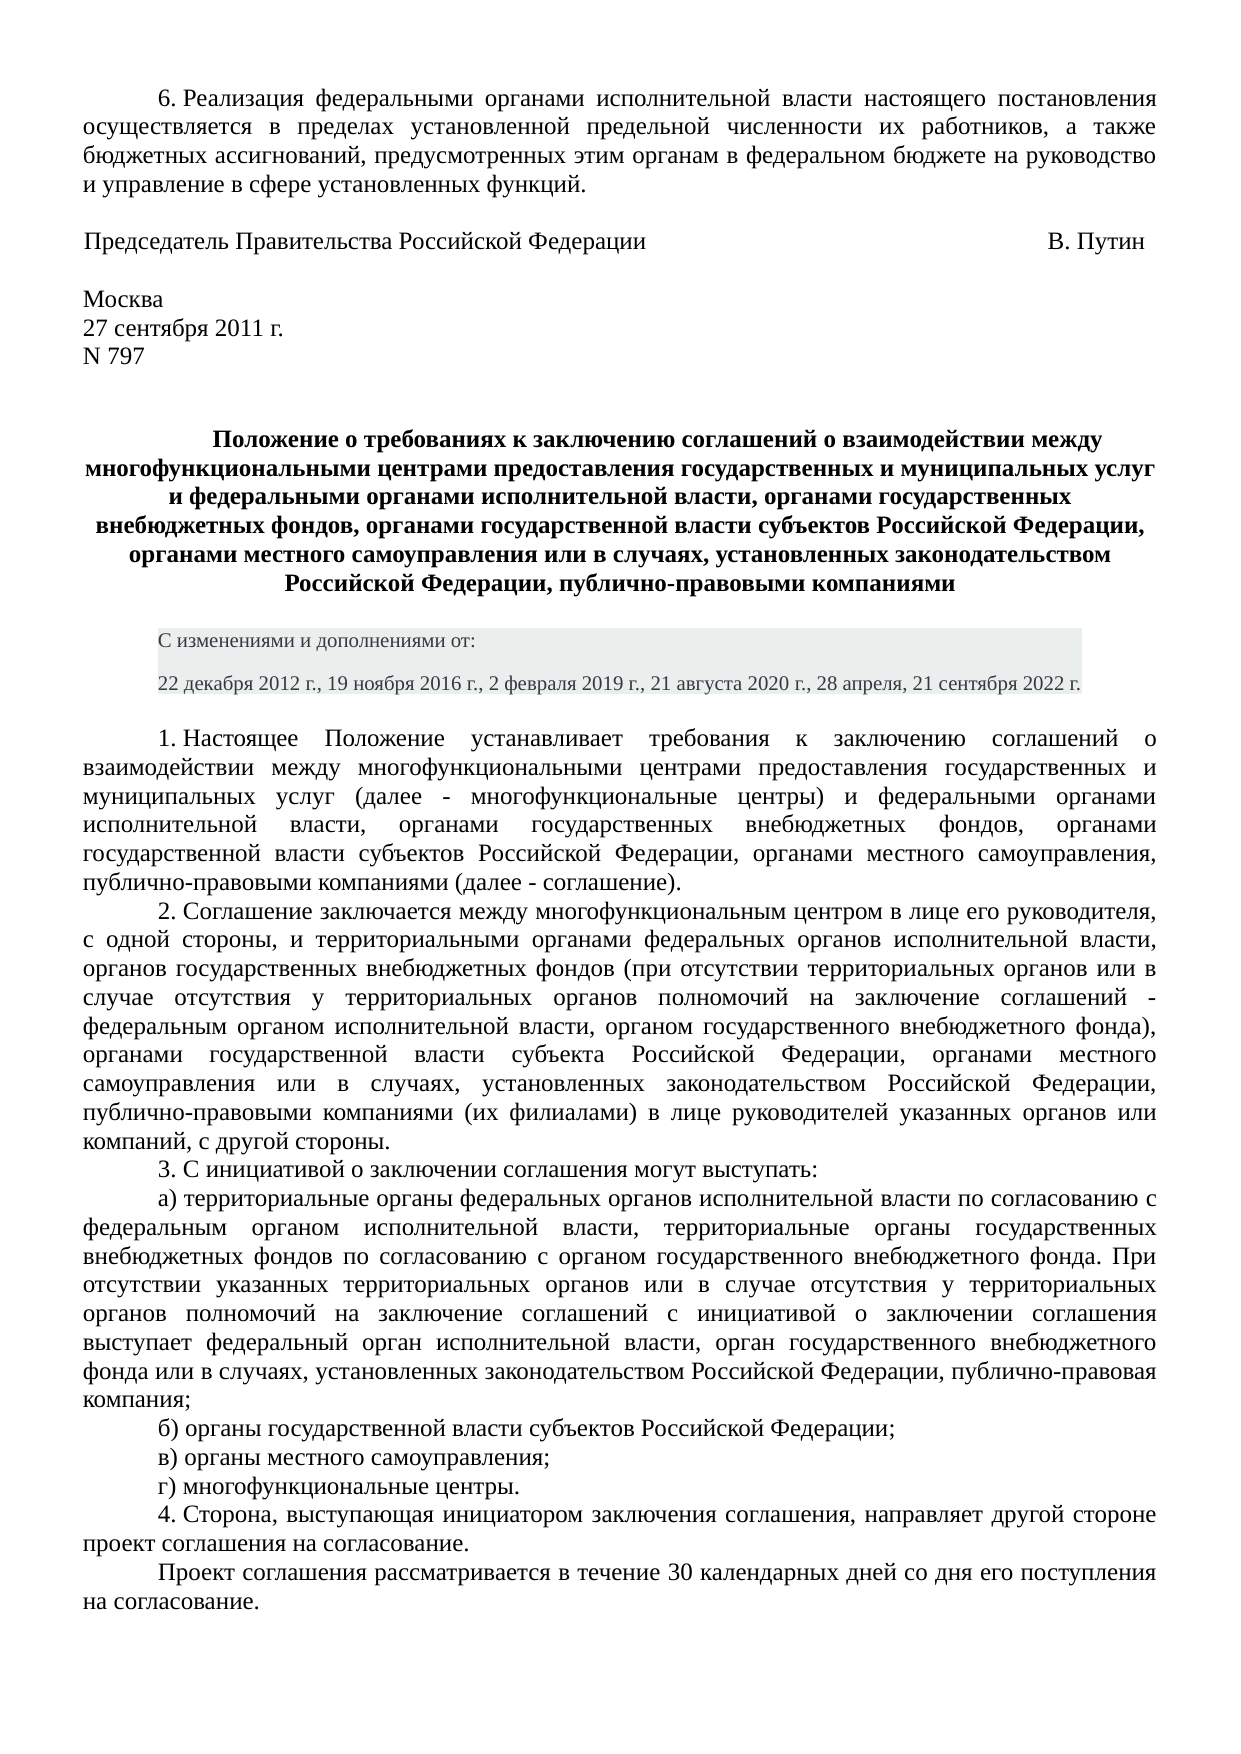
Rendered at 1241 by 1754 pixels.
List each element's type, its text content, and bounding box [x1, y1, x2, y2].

text в) органы местного самоуправления; [83, 1442, 1157, 1471]
table_header В. Путин [791, 226, 1146, 255]
text Проект соглашения рассматривается в течение 30 календарных дней со дня его поступления на согласование. [83, 1557, 1157, 1614]
text 3. С инициативой о заключении соглашения могут выступать: [83, 1154, 1157, 1183]
text а) территориальные органы федеральных органов исполнительной власти по согласованию с федеральным органом исполнительной власти, территориальные органы государственных внебюджетных фондов по согласованию с органом государственного внебюджетного фонда. При отсутствии указанных территориальных органов или в случае отсутствия у территориальных органов полномочий на заключение соглашений с инициативой о заключении соглашения выступает федеральный орган исполнительной власти, орган государственного внебюджетного фонда или в случаях, установленных законодательством Российской Федерации, публично-правовая компания; [83, 1183, 1157, 1413]
text б) органы государственной власти субъектов Российской Федерации; [83, 1413, 1157, 1442]
text 6. Реализация федеральными органами исполнительной власти настоящего постановления осуществляется в пределах установленной предельной численности их работников, а также бюджетных ассигнований, предусмотренных этим органам в федеральном бюджете на руководство и управление в сфере установленных функций. [83, 83, 1157, 198]
text 1. Настоящее Положение устанавливает требования к заключению соглашений о взаимодействии между многофункциональными центрами предоставления государственных и муниципальных услуг (далее - многофункциональные центры) и федеральными органами исполнительной власти, органами государственных внебюджетных фондов, органами государственной власти субъектов Российской Федерации, органами местного самоуправления, публично-правовыми компаниями (далее - соглашение). [83, 723, 1157, 896]
text 27 сентября 2011 г. [83, 313, 1157, 341]
subtitle Положение о требованиях к заключению соглашений о взаимодействии между многофункциональными центрами предоставления государственных и муниципальных услуг и федеральными органами исполнительной власти, органами государственных внебюджетных фондов, органами государственной власти субъектов Российской Федерации, органами местного самоуправления или в случаях, установленных законодательством Российской Федерации, публично-правовыми компаниями [83, 424, 1157, 596]
text Москва [83, 284, 1157, 313]
text г) многофункциональные центры. [83, 1471, 1157, 1499]
text 4. Сторона, выступающая инициатором заключения соглашения, направляет другой стороне проект соглашения на согласование. [83, 1499, 1157, 1557]
text N 797 [83, 341, 1157, 370]
text С изменениями и дополнениями от: [476, 628, 1082, 652]
text 2. Соглашение заключается между многофункциональным центром в лице его руководителя, с одной стороны, и территориальными органами федеральных органов исполнительной власти, органов государственных внебюджетных фондов (при отсутствии территориальных органов или в случае отсутствия у территориальных органов полномочий на заключение соглашений - федеральным органом исполнительной власти, органом государственного внебюджетного фонда), органами государственной власти субъекта Российской Федерации, органами местного самоуправления или в случаях, установленных законодательством Российской Федерации, публично-правовыми компаниями (их филиалами) в лице руководителей указанных органов или компаний, с другой стороны. [83, 896, 1157, 1154]
table_header Председатель Правительства Российской Федерации [83, 226, 791, 255]
